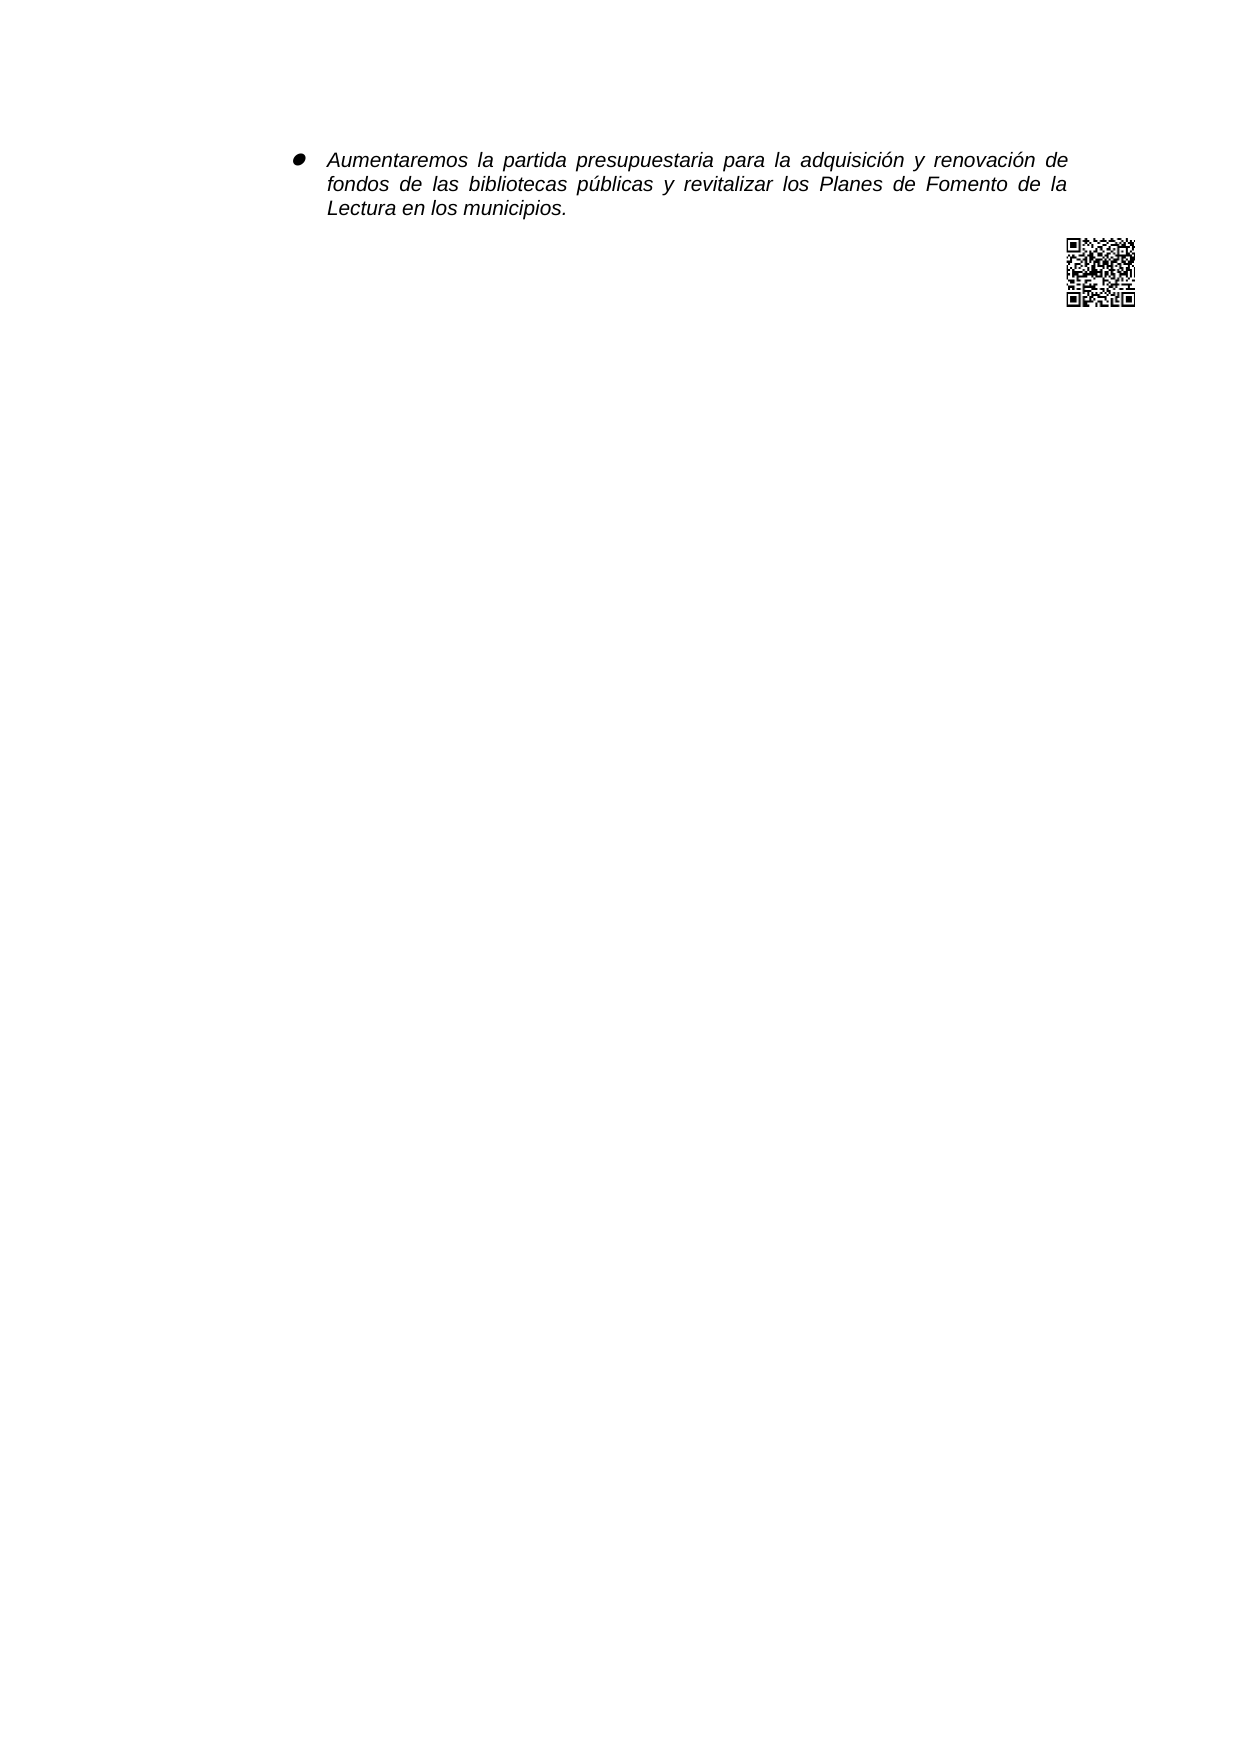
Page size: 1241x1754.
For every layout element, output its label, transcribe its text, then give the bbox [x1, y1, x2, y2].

list Aumentaremos la partida presupuestaria para la adquisición y renovación de fondos de las bibliotecas públicas y revitalizar los Planes de Fomento de la Lectura en los municipios. [289, 148, 1069, 220]
picture [1066, 238, 1135, 307]
